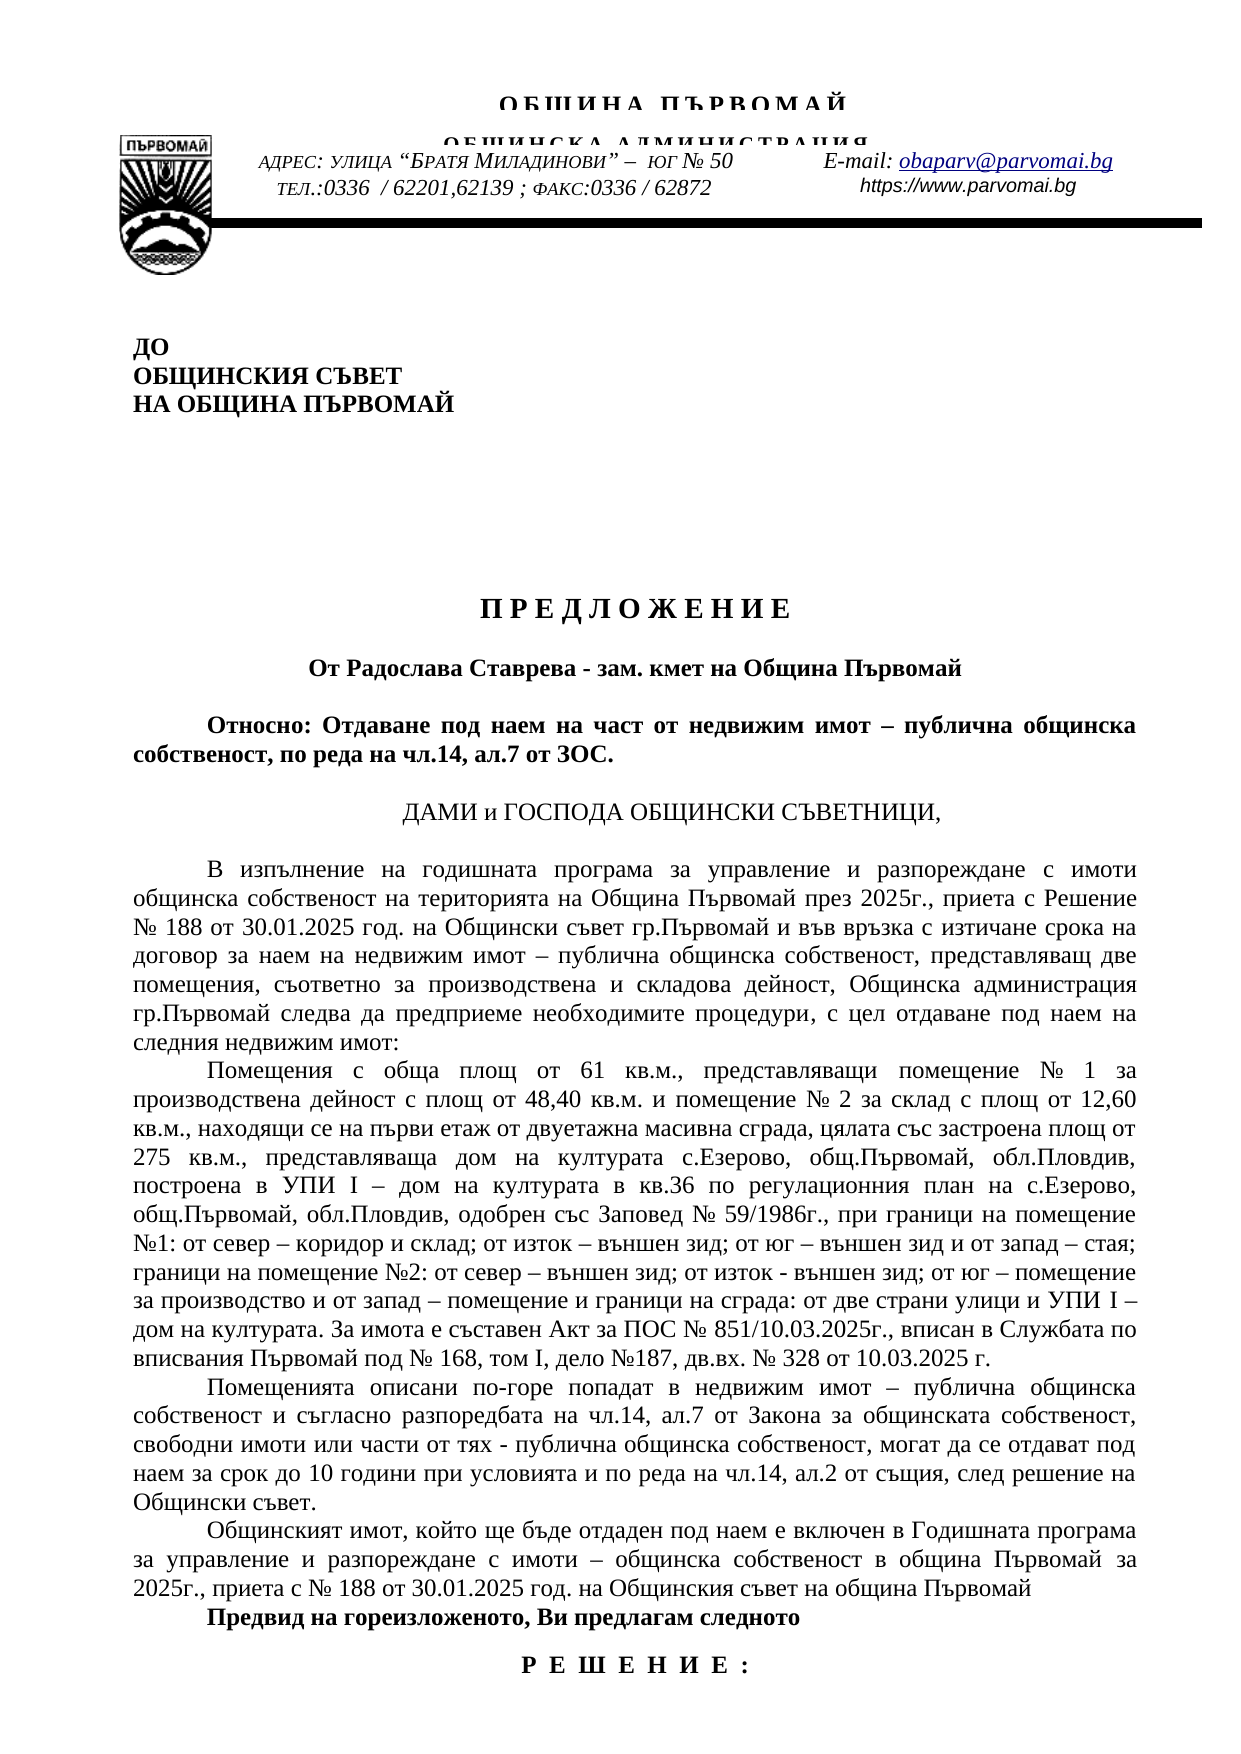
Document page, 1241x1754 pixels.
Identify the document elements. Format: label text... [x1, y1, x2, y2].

text ДАМИ и ГОСПОДА ОБЩИНСКИ СЪВЕТНИЦИ, [133, 797, 1137, 826]
text НА ОБЩИНА ПЪРВОМАЙ [133, 389, 1137, 418]
text Помещения с обща площ от 61 кв.м., представляващи помещение № 1 за производствена дейност с площ от 48,40 кв.м. и помещение № 2 за склад с площ от 12,60 кв.м., находящи се на първи етаж от двуетажна масивна сграда, цялата със застроена площ от 275 кв.м., представляваща дом на културата с.Езерово, общ.Първомай, обл.Пловдив, построена в УПИ I – дом на културата в кв.36 по регулационния план на с.Езерово, общ.Първомай, обл.Пловдив, одобрен със Заповед № 59/1986г., при граници на помещение №1: от север – коридор и склад; от изток – външен зид; от юг – външен зид и от запад – стая; граници на помещение №2: от север – външен зид; от изток - външен зид; от юг – помещение за производство и от запад – помещение и граници на сграда: от две страни улици и УПИ I – дом на културата. За имота е съставен Акт за ПОС № 851/10.03.2025г., вписан в Службата по вписвания Първомай под № 168, том І, дело №187, дв.вх. № 328 от 10.03.2025 г. [133, 1056, 1137, 1372]
subtitle Р Е Ш Е Н И Е : [133, 1631, 1137, 1678]
text В изпълнение на годишната програма за управление и разпореждане с имоти общинска собственост на територията на Община Първомай през 2025г., приета с Решение № 188 от 30.01.2025 год. на Общински съвет гр.Първомай и във връзка с изтичане срока на договор за наем на недвижим имот – публична общинска собственост, представляващ две помещения, съответно за производствена и складова дейност, Общинска администрация гр.Първомай следва да предприеме необходимите процедури, с цел отдаване под наем на следния недвижим имот: [133, 854, 1137, 1056]
text Общинският имот, който ще бъде отдаден под наем е включен в Годишната програма за управление и разпореждане с имоти – общинска собственост в община Първомай за 2025г., приета с № 188 от 30.01.2025 год. на Общинския съвет на община Първомай [133, 1516, 1137, 1602]
text Предвид на гореизложеното, Ви предлагам следното [133, 1602, 1137, 1631]
text Помещенията описани по-горе попадат в недвижим имот – публична общинска собственост и съгласно разпоредбата на чл.14, ал.7 от Закона за общинската собственост, свободни имоти или части от тях - публична общинска собственост, могат да се отдават под наем за срок до 10 години при условията и по реда на чл.14, ал.2 от същия, след решение на Общински съвет. [133, 1372, 1137, 1516]
text ДО [133, 332, 1137, 361]
text От Радослава Ставрева - зам. кмет на Община Първомай [133, 653, 1137, 682]
text ОБЩИНСКИЯ СЪВЕТ [133, 361, 1137, 389]
text П Р Е Д Л О Ж Е Н И Е [133, 591, 1137, 624]
text Относно: Отдаване под наем на част от недвижим имот – публична общинска собственост, по реда на чл.14, ал.7 от ЗОС. [133, 711, 1137, 768]
